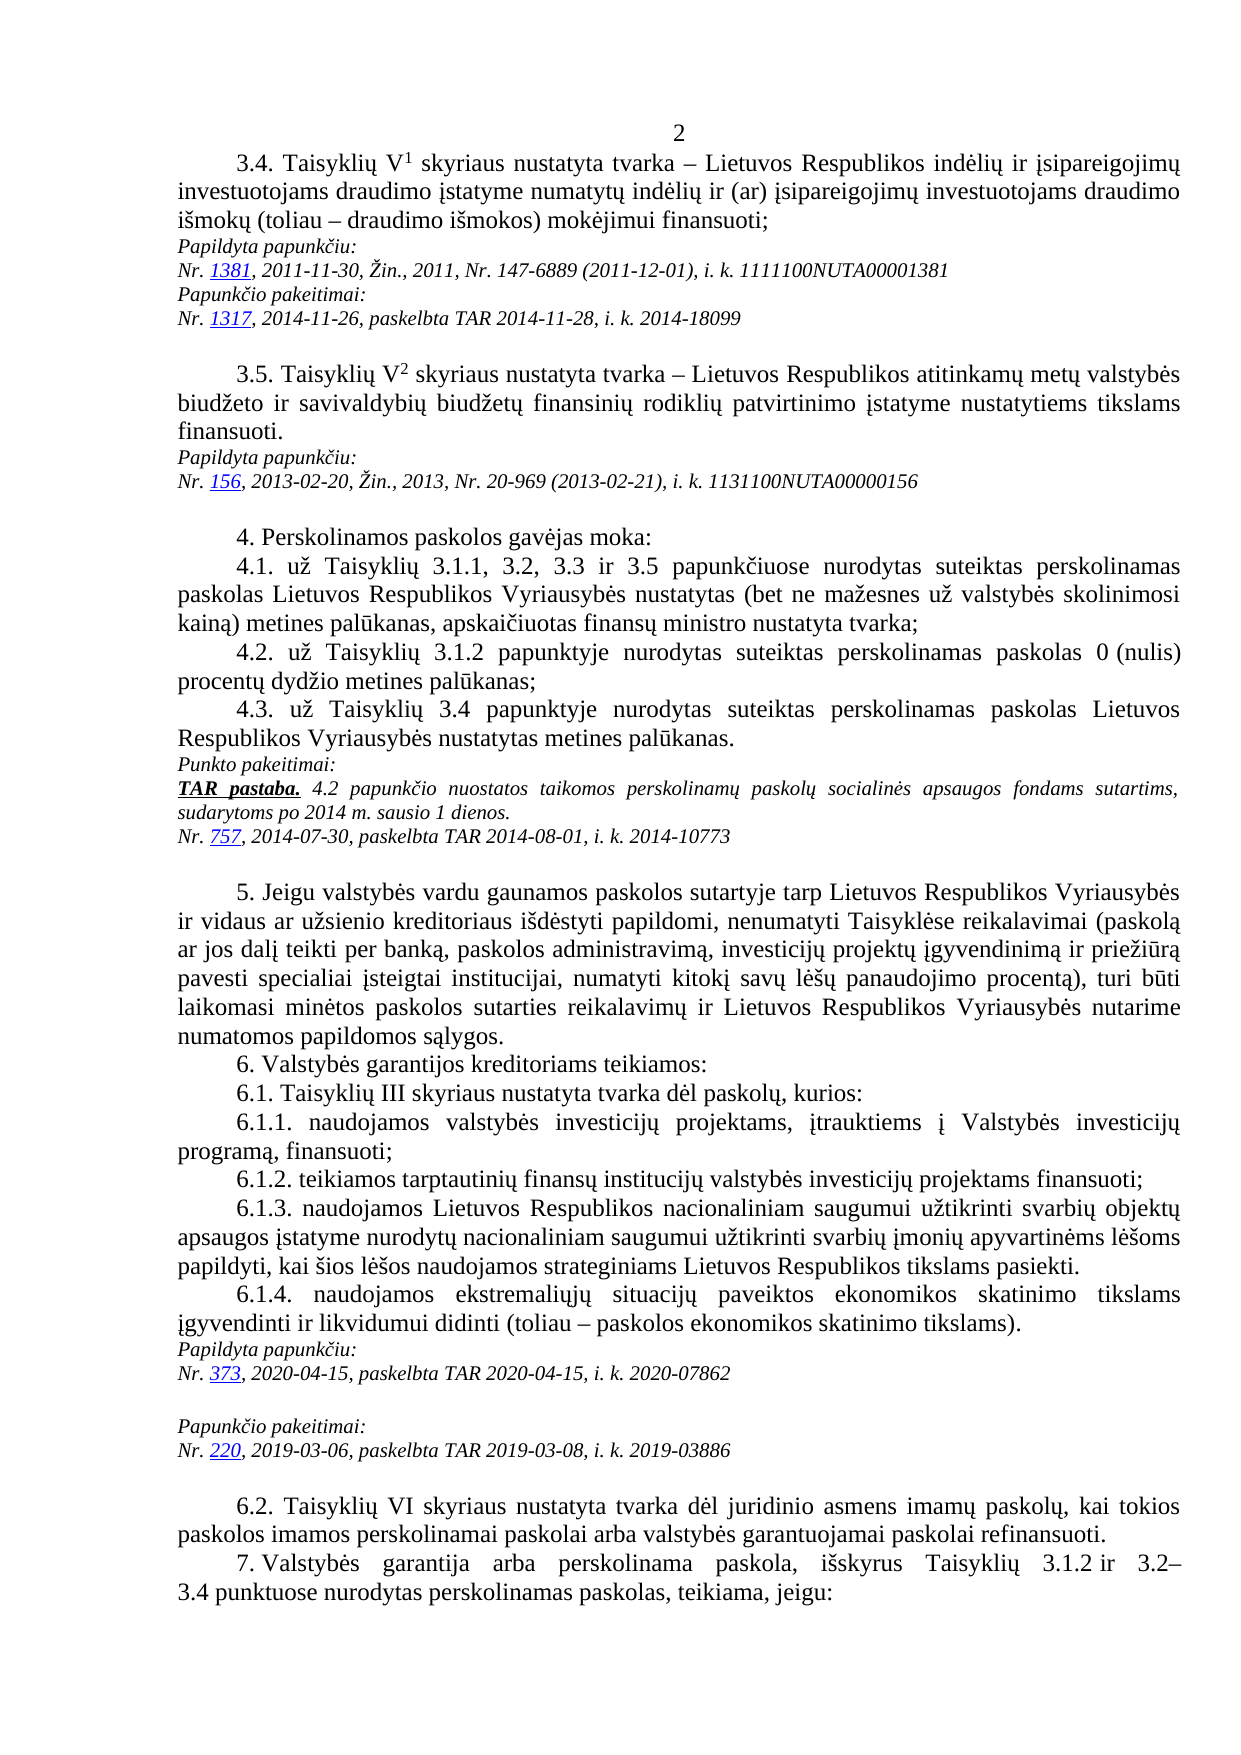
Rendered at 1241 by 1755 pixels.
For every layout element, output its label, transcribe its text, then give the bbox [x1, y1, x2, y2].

text 6.1.1. naudojamos valstybės investicijų projektams, įtrauktiems į Valstybės investicijų programą, finansuoti; [177, 1107, 1181, 1164]
text 5. Jeigu valstybės vardu gaunamos paskolos sutartyje tarp Lietuvos Respublikos Vyriausybės ir vidaus ar užsienio kreditoriaus išdėstyti papildomi, nenumatyti Taisyklėse reikalavimai (paskolą ar jos dalį teikti per banką, paskolos administravimą, investicijų projektų įgyvendinimą ir priežiūrą pavesti specialiai įsteigtai institucijai, numatyti kitokį savų lėšų panaudojimo procentą), turi būti laikomasi minėtos paskolos sutarties reikalavimų ir Lietuvos Respublikos Vyriausybės nutarime numatomos papildomos sąlygos. [177, 877, 1181, 1049]
text 6.1.4. naudojamos ekstremaliųjų situacijų paveiktos ekonomikos skatinimo tikslams įgyvendinti ir likvidumui didinti (toliau – paskolos ekonomikos skatinimo tikslams). [177, 1279, 1181, 1337]
text 3.4. Taisyklių V1 skyriaus nustatyta tvarka – Lietuvos Respublikos indėlių ir įsipareigojimų investuotojams draudimo įstatyme numatytų indėlių ir (ar) įsipareigojimų investuotojams draudimo išmokų (toliau – draudimo išmokos) mokėjimui finansuoti; [177, 148, 1181, 234]
text Punkto pakeitimai: [177, 752, 1181, 776]
text Nr. 1381, 2011-11-30, Žin., 2011, Nr. 147-6889 (2011-12-01), i. k. 1111100NUTA00001381 [177, 258, 1181, 282]
text 4.2. už Taisyklių 3.1.2 papunktyje nurodytas suteiktas perskolinamas paskolas 0 (nulis) procentų dydžio metines palūkanas; [177, 637, 1181, 694]
text 6.1.3. naudojamos Lietuvos Respublikos nacionaliniam saugumui užtikrinti svarbių objektų apsaugos įstatyme nurodytų nacionaliniam saugumui užtikrinti svarbių įmonių apyvartinėms lėšoms papildyti, kai šios lėšos naudojamos strateginiams Lietuvos Respublikos tikslams pasiekti. [177, 1193, 1181, 1279]
text 6. Valstybės garantijos kreditoriams teikiamos: [177, 1049, 1181, 1078]
text 6.2. Taisyklių VI skyriaus nustatyta tvarka dėl juridinio asmens imamų paskolų, kai tokios paskolos imamos perskolinamai paskolai arba valstybės garantuojamai paskolai refinansuoti. [177, 1491, 1181, 1548]
text Papunkčio pakeitimai: [177, 1414, 1181, 1438]
text 6.1.2. teikiamos tarptautinių finansų institucijų valstybės investicijų projektams finansuoti; [177, 1164, 1181, 1193]
text TAR pastaba. 4.2 papunkčio nuostatos taikomos perskolinamų paskolų socialinės apsaugos fondams sutartims, sudarytoms po 2014 m. sausio 1 dienos. [177, 776, 1181, 824]
text 4. Perskolinamos paskolos gavėjas moka: [177, 522, 1181, 551]
text 4.1. už Taisyklių 3.1.1, 3.2, 3.3 ir 3.5 papunkčiuose nurodytas suteiktas perskolinamas paskolas Lietuvos Respublikos Vyriausybės nustatytas (bet ne mažesnes už valstybės skolinimosi kainą) metines palūkanas, apskaičiuotas finansų ministro nustatyta tvarka; [177, 551, 1181, 637]
text Papildyta papunkčiu: [177, 234, 1181, 258]
text Nr. 220, 2019-03-06, paskelbta TAR 2019-03-08, i. k. 2019-03886 [177, 1438, 1181, 1462]
text Papildyta papunkčiu: [177, 445, 1181, 469]
text Papunkčio pakeitimai: [177, 282, 1181, 306]
text Nr. 156, 2013-02-20, Žin., 2013, Nr. 20-969 (2013-02-21), i. k. 1131100NUTA00000156 [177, 469, 1181, 493]
text 3.5. Taisyklių V2 skyriaus nustatyta tvarka – Lietuvos Respublikos atitinkamų metų valstybės biudžeto ir savivaldybių biudžetų finansinių rodiklių patvirtinimo įstatyme nustatytiems tikslams finansuoti. [177, 359, 1181, 445]
text Nr. 1317, 2014-11-26, paskelbta TAR 2014-11-28, i. k. 2014-18099 [177, 306, 1181, 330]
text Nr. 373, 2020-04-15, paskelbta TAR 2020-04-15, i. k. 2020-07862 [177, 1361, 1181, 1385]
text 6.1. Taisyklių III skyriaus nustatyta tvarka dėl paskolų, kurios: [177, 1078, 1181, 1107]
text 7. Valstybės garantija arba perskolinama paskola, išskyrus Taisyklių 3.1.2 ir 3.2–3.4 punktuose nurodytas perskolinamas paskolas, teikiama, jeigu: [177, 1548, 1181, 1606]
text Papildyta papunkčiu: [177, 1337, 1181, 1361]
text 4.3. už Taisyklių 3.4 papunktyje nurodytas suteiktas perskolinamas paskolas Lietuvos Respublikos Vyriausybės nustatytas metines palūkanas. [177, 694, 1181, 752]
text Nr. 757, 2014-07-30, paskelbta TAR 2014-08-01, i. k. 2014-10773 [177, 824, 1181, 848]
